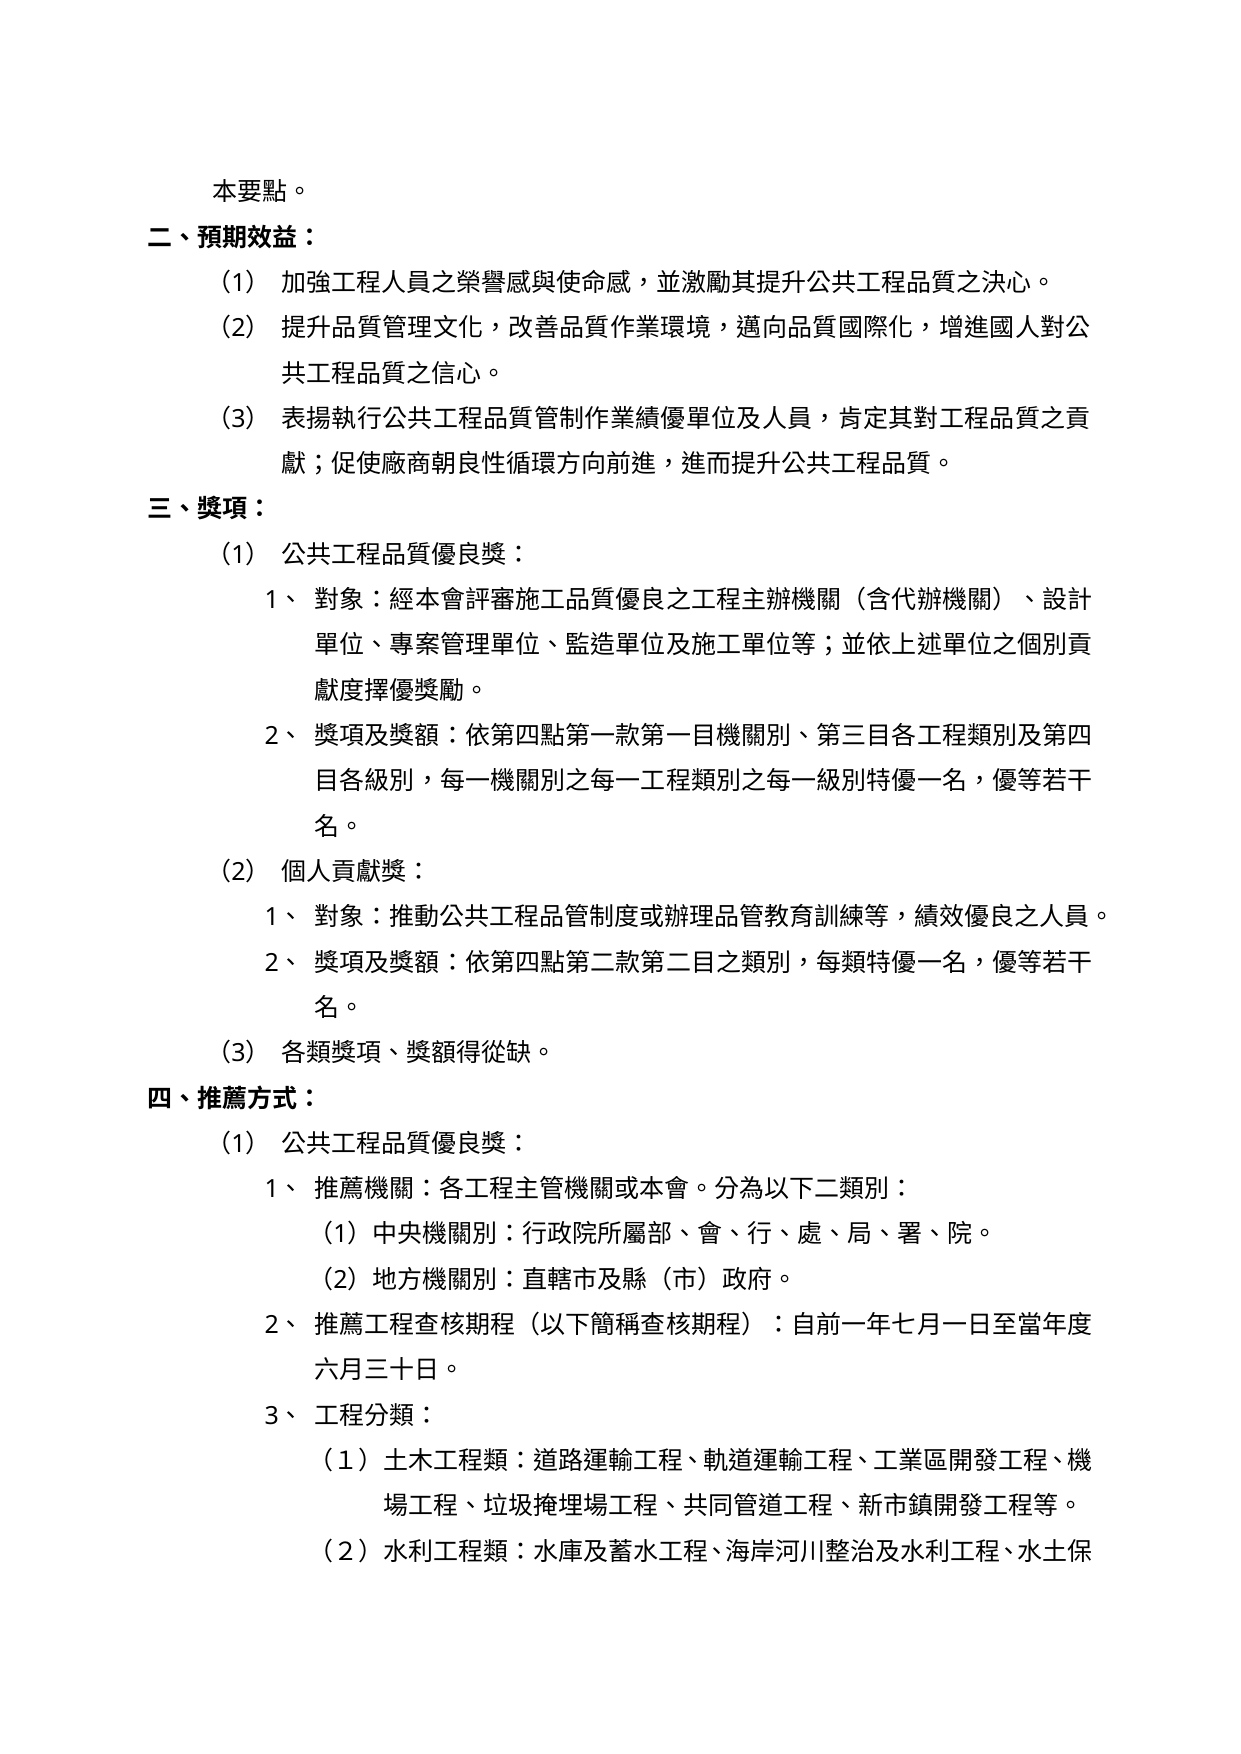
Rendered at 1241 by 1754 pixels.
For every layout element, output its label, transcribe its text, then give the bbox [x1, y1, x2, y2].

list 公共工程品質優良獎： [206, 534, 1092, 571]
list 公共工程品質優良獎： [206, 1123, 1092, 1159]
list 對象：推動公共工程品管制度或辦理品管教育訓練等，績效優良之人員。 [264, 897, 1092, 933]
text 本要點。 [213, 172, 1092, 208]
list 中央機關別：行政院所屬部、會、行、處、局、署、院。 [308, 1214, 1092, 1250]
list 地方機關別：直轄市及縣（市）政府。 [308, 1259, 1092, 1296]
text 二、預期效益： [148, 217, 1092, 253]
text （１）土木工程類：道路運輸工程、軌道運輸工程、工業區開發工程、機場工程、垃圾掩埋場工程、共同管道工程、新市鎮開發工程等。 [308, 1441, 1092, 1522]
list 個人貢獻獎： [206, 851, 1092, 888]
list 對象：經本會評審施工品質優良之工程主辦機關（含代辦機關）、設計單位、專案管理單位、監造單位及施工單位等；並依上述單位之個別貢獻度擇優獎勵。 [264, 579, 1092, 706]
text 四、推薦方式： [148, 1078, 1092, 1114]
text 三、獎項： [148, 489, 1092, 525]
list 推薦工程查核期程（以下簡稱查核期程）：自前一年七月一日至當年度六月三十日。 [264, 1304, 1092, 1386]
text （２）水利工程類：水庫及蓄水工程、海岸河川整治及水利工程、水土保 [308, 1531, 1092, 1567]
list 表揚執行公共工程品質管制作業績優單位及人員，肯定其對工程品質之貢獻；促使廠商朝良性循環方向前進，進而提升公共工程品質。 [206, 398, 1092, 480]
list 提升品質管理文化，改善品質作業環境，邁向品質國際化，增進國人對公共工程品質之信心。 [206, 308, 1092, 389]
list 加強工程人員之榮譽感與使命感，並激勵其提升公共工程品質之決心。 [206, 262, 1092, 299]
list 各類獎項、獎額得從缺。 [206, 1033, 1092, 1069]
list 獎項及獎額：依第四點第一款第一目機關別、第三目各工程類別及第四目各級別，每一機關別之每一工程類別之每一級別特優一名，優等若干名。 [264, 716, 1092, 842]
list 工程分類： [264, 1395, 1092, 1431]
list 推薦機關：各工程主管機關或本會。分為以下二類別： [264, 1169, 1092, 1205]
list 獎項及獎額：依第四點第二款第二目之類別，每類特優一名，優等若干名。 [264, 942, 1092, 1024]
